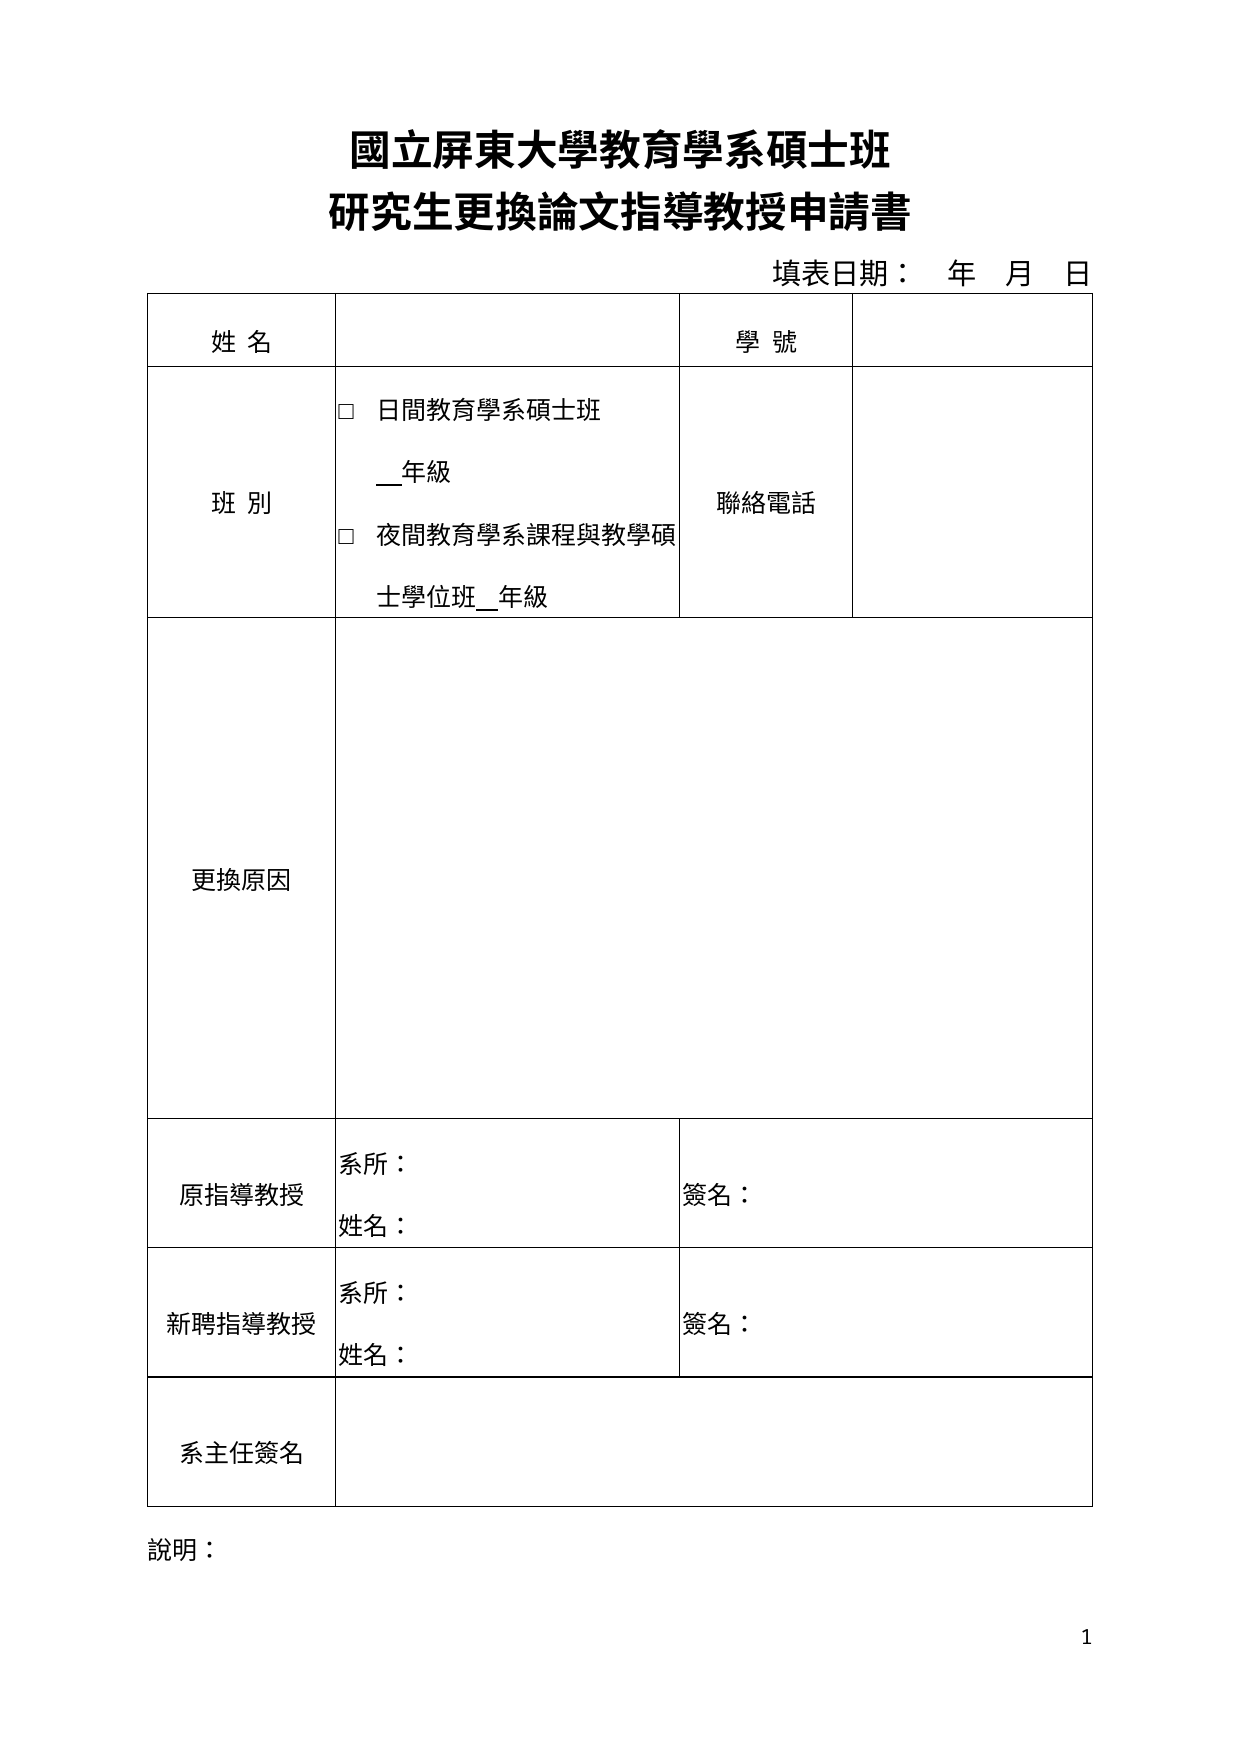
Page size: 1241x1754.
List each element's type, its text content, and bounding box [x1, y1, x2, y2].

table_cell 原指導教授 [148, 1119, 335, 1247]
table_cell 系所： 姓名： [336, 1248, 679, 1376]
table_cell 簽名： [680, 1119, 1092, 1247]
text 說明： [148, 1507, 1092, 1569]
table_cell 系主任簽名 [148, 1378, 335, 1506]
table_header [336, 294, 679, 366]
table_cell 班 別 [148, 367, 335, 617]
table_cell 聯絡電話 [680, 367, 852, 617]
text 研究生更換論文指導教授申請書 [148, 168, 1092, 230]
table_header 學 號 [680, 294, 852, 366]
table_header [853, 294, 1092, 366]
table_cell 更換原因 [148, 618, 335, 1118]
text 國立屏東大學教育學系碩士班 [148, 105, 1092, 168]
table_cell 簽名： [680, 1248, 1092, 1376]
table_cell [853, 367, 1092, 617]
table_cell 新聘指導教授 [148, 1248, 335, 1376]
table_header 姓 名 [148, 294, 335, 366]
table_cell [336, 618, 1092, 1118]
table_cell 日間教育學系碩士班 年級 夜間教育學系課程與教學碩士學位班 年級 [336, 367, 679, 617]
table_cell 系所： 姓名： [336, 1119, 679, 1247]
text 填表日期： 年 月 日 [148, 230, 1092, 293]
table_cell [336, 1378, 1092, 1506]
